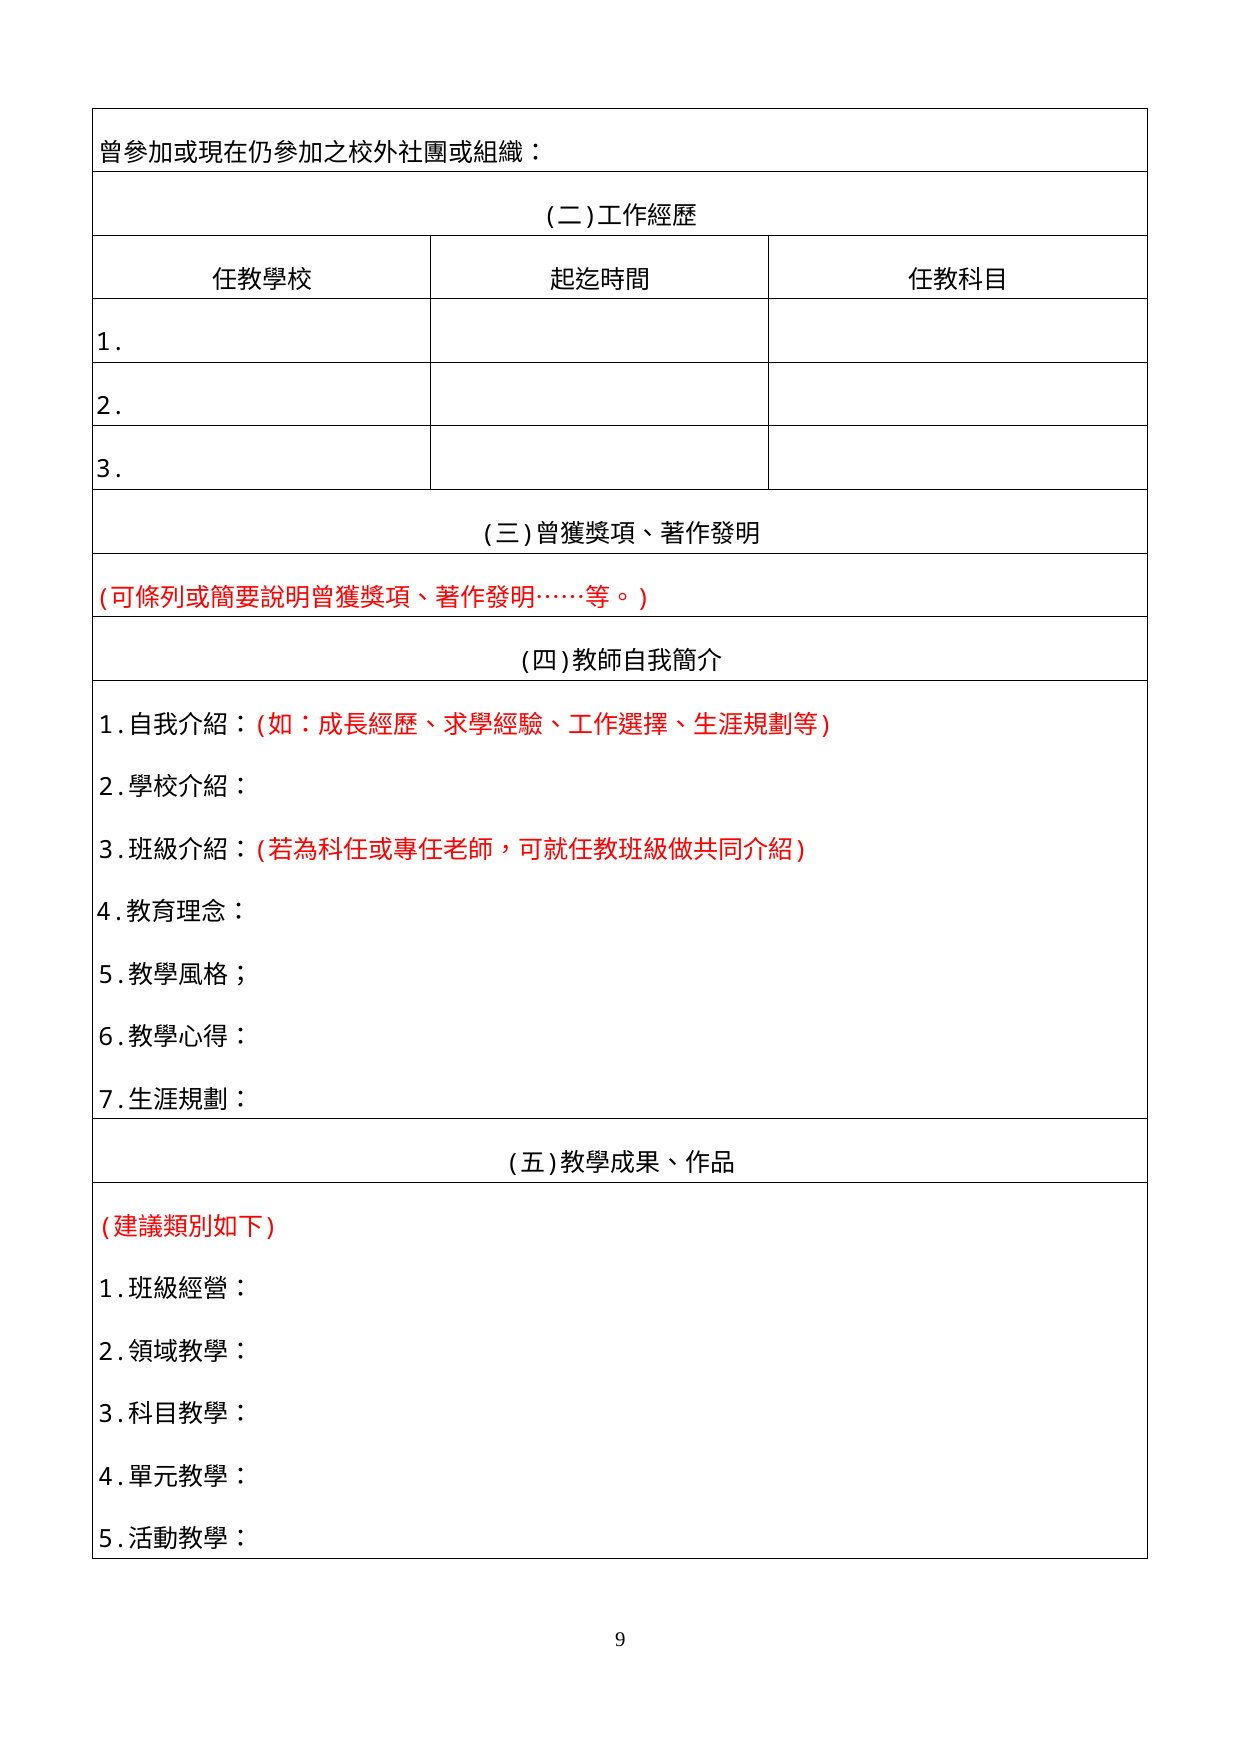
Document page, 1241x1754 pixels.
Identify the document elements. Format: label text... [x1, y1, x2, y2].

table_cell (建議類別如下) 1.班級經營： 2.領域教學： 3.科目教學： 4.單元教學： 5.活動教學： [93, 1183, 1147, 1558]
table_cell [431, 363, 768, 425]
table_cell [769, 363, 1147, 425]
table_cell 1.自我介紹：(如：成長經歷、求學經驗、工作選擇、生涯規劃等) 2.學校介紹： 3.班級介紹：(若為科任或專任老師，可就任教班級做共同介紹) 4.教育理念： 5.教學風格； 6.教學心得： 7.生涯規劃： [93, 681, 1147, 1118]
table_cell 任教學校 [93, 236, 430, 298]
table_cell (二)工作經歷 [93, 172, 1147, 235]
table_cell [769, 426, 1147, 489]
table_cell [431, 299, 768, 362]
table_cell 曾參加或現在仍參加之校外社團或組織： [93, 109, 1147, 171]
table_cell 3. [93, 426, 430, 489]
table_cell (四)教師自我簡介 [93, 617, 1147, 679]
table_cell 2. [93, 363, 430, 425]
table_cell 起迄時間 [431, 236, 768, 298]
table_cell (三)曾獲獎項、著作發明 [93, 490, 1147, 552]
table_cell (五)教學成果、作品 [93, 1119, 1147, 1182]
table_cell [431, 426, 768, 489]
table_cell (可條列或簡要說明曾獲獎項、著作發明……等。) [93, 554, 1147, 616]
table_cell 任教科目 [769, 236, 1147, 298]
table_cell [769, 299, 1147, 362]
table_cell 1. [93, 299, 430, 362]
